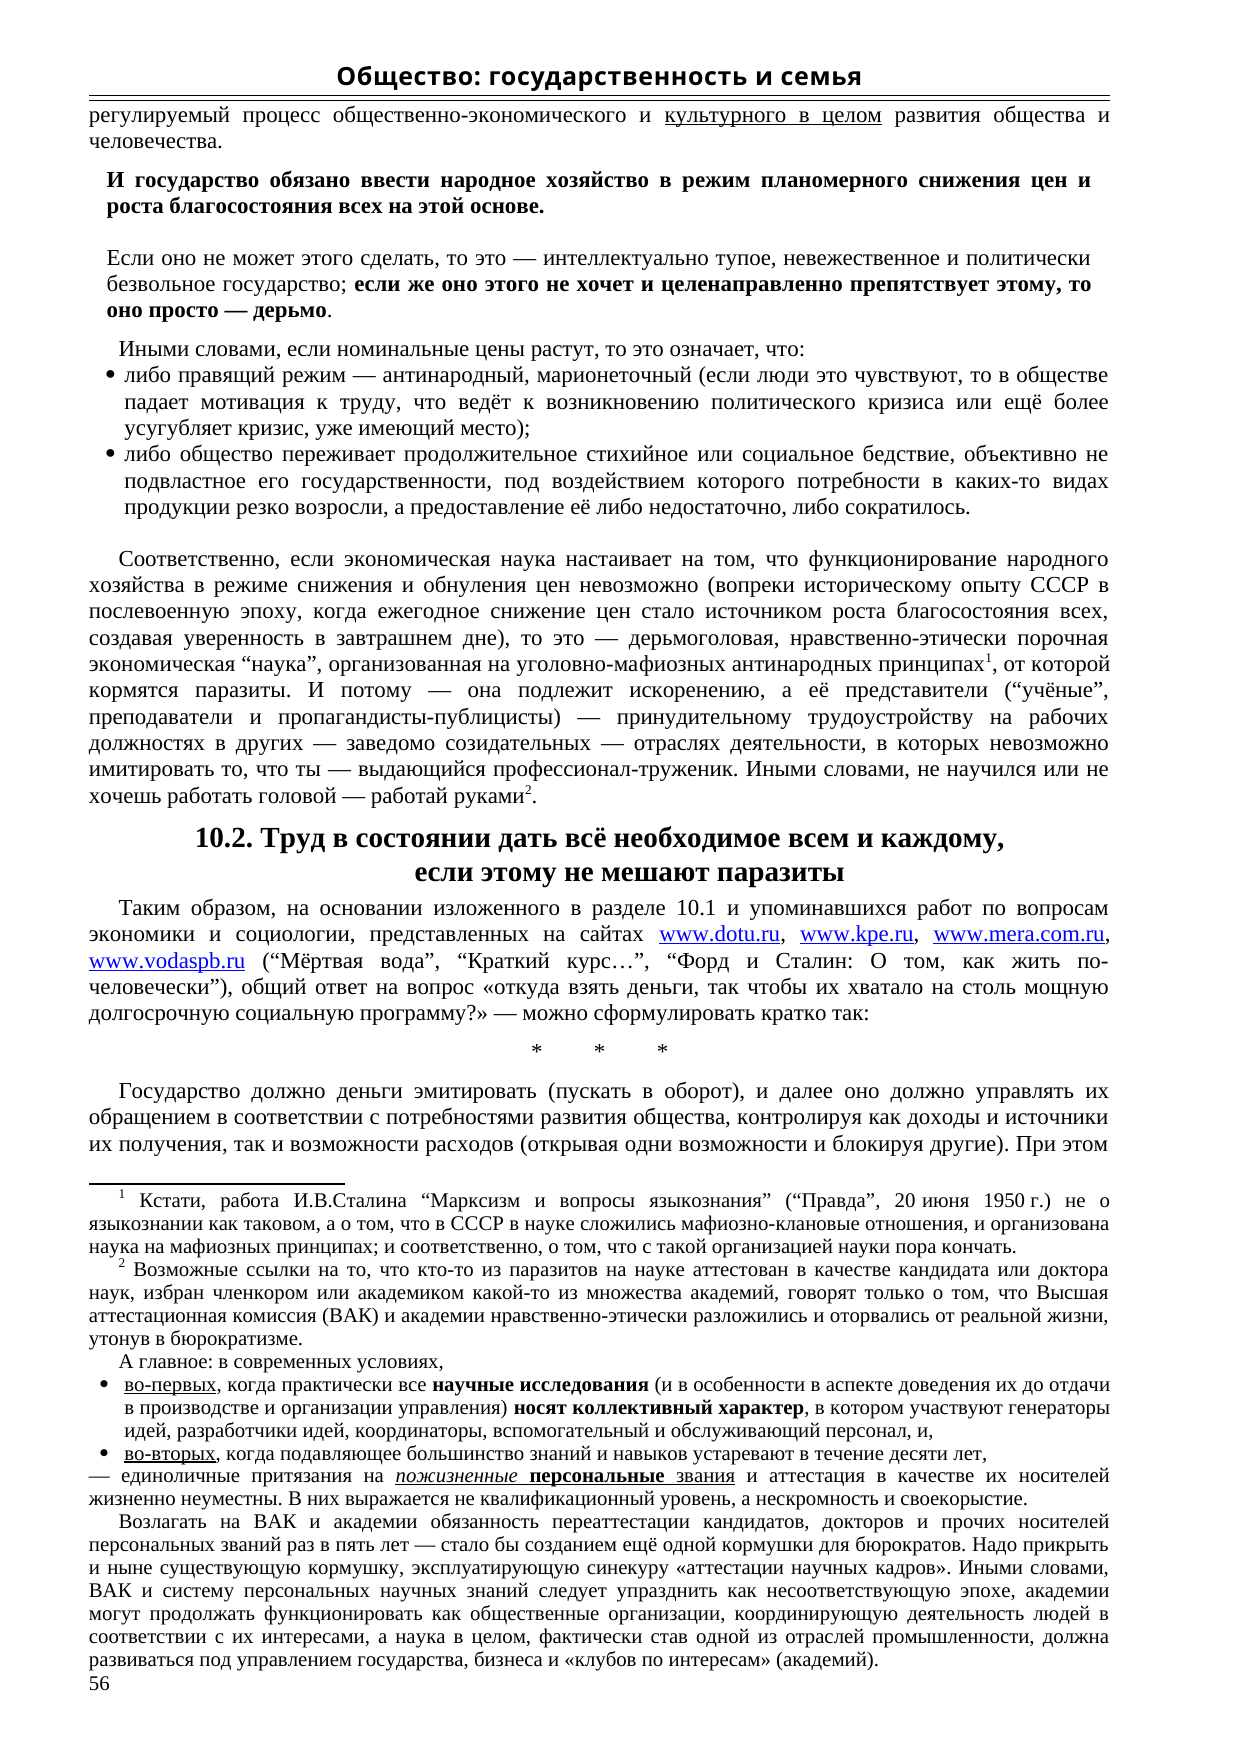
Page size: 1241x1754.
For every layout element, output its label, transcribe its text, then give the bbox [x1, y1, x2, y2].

text Соответственно, если экономическая наука настаивает на том, что функционирование народного хозяйства в режиме снижения и обнуления цен невозможно (вопреки историческому опыту СССР в послевоенную эпоху, когда ежегодное снижение цен стало источником роста благосостояния всех, создавая уверенность в завтрашнем дне), то это — дерьмоголовая, нравственно-этически порочная экономическая “наука”, организованная на уголовно-ма­фи­­озных антинародных принципах, от которой кормятся паразиты. И потому — она подлежит искоренению, а её представители (“учёные”, преподаватели и пропагандисты-публицисты) — принудительному трудоустройству на рабочих должностях в других — заведомо созидательных — отраслях деятельности, в которых невозможно имитировать то, что ты — выдающийся профессионал-труженик. Иными словами, не научился или не хочешь работать головой — работай руками. [89, 544, 1110, 808]
list во-вторых, когда подавляющее большинство знаний и навыков устаревают в течение десяти лет, [100, 1442, 1110, 1464]
text Иными словами, если номинальные цены растут, то это означает, что: [89, 335, 1110, 361]
text * * * [89, 1038, 1110, 1064]
text А главное: в современных условиях, [89, 1350, 1110, 1373]
text Государство должно деньги эмитировать (пускать в оборот), и далее оно должно управлять их обращением в соответствии с потребностями развития общества, контролируя как доходы и источники их получения, так и возможности расходов (открывая одни возможности и блокируя другие). При этом [89, 1077, 1110, 1156]
text Возлагать на ВАК и академии обязанность переаттестации кандидатов, докторов и прочих носителей персональных званий раз в пять лет — стало бы созданием ещё одной кормушки для бюрократов. Надо прикрыть и ныне существующую кормушку, эксплуатирующую синекуру «аттестации научных кадров». Иными словами, ВАК и систему персональных научных знаний следует упразднить как несоответствующую эпохе, академии могут продолжать функционировать как общественные организации, координирующую деятельность людей в соответствии с их интересами, а наука в целом, фактически став одной из отраслей промышленности, должна развиваться под управлением государства, бизнеса и «клубов по интересам» (академий). [89, 1510, 1110, 1671]
text И государство обязано ввести народное хозяйство в режим планомерного снижения цен и роста благосостояния всех на этой основе. [106, 166, 1093, 218]
text — единоличные притязания на пожизненные персональные звания и аттестация в качестве их носителей жизненно неуместны. В них выражается не квалификационный уровень, а нескромность и своекорыстие. [89, 1464, 1110, 1510]
text Если оно не может этого сделать, то это — интеллектуально тупое, невежественное и политически безвольное государство; если же оно этого не хочет и целенаправленно препятствует этому, то оно просто — дерьмо. [106, 243, 1093, 323]
text регулируемый процесс общественно-экономического и культурного в целом развития общества и человечества. [89, 101, 1110, 153]
list либо правящий режим — антинародный, марионеточный (если люди это чувствуют, то в обществе падает мотивация к труду, что ведёт к возникновению политического кризиса или ещё более усугубляет кризис, уже имеющий место); [106, 361, 1110, 441]
list во-первых, когда практически все научные исследования (и в особенности в аспекте доведения их до отдачи в производстве и организации управления) носят коллективный характер, в котором участвуют генераторы идей, разработчики идей, координаторы, вспомогательный и обслуживающий персонал, и, [100, 1373, 1110, 1442]
subtitle 10.2. Труд в состоянии дать всё необходимое всем и каждому, если этому не мешают паразиты [89, 821, 1110, 888]
list либо общество переживает продолжительное стихийное или социальное бедствие, объективно не подвластное его государственности, под воздействием которого потребности в каких-то видах продукции резко возросли, а предоставление её либо недостаточно, либо сократилось. [106, 441, 1110, 519]
text Таким образом, на основании изложенного в разделе 10.1 и упоминавшихся работ по вопросам экономики и социологии, представленных на сайтах www.dotu.ru, www.kpe.ru, www.mera.com.ru, www.vodaspb.ru (“Мёртвая вода”, “Краткий курс…”, “Форд и Сталин: О том, как жить по-человечески”), общий ответ на вопрос «откуда взять деньги, так чтобы их хватало на столь мощную долгосрочную социальную программу?» — можно сформулировать кратко так: [89, 894, 1110, 1026]
text Кстати, работа И.В.Сталина “Марксизм и вопросы языкознания” (“Правда”, 20 июня 1950 г.) не о языкознании как таковом, а о том, что в СССР в науке сложились мафиозно-клановые отношения, и организована наука на мафиозных принципах; и соответственно, о том, что с такой организацией науки пора кончать. [89, 1189, 1110, 1258]
text Возможные ссылки на то, что кто-то из паразитов на науке аттестован в качестве кандидата или доктора наук, избран членкором или академиком какой-то из множества академий, говорят только о том, что Высшая аттестационная комиссия (ВАК) и академии нравственно-этически разложились и оторвались от реальной жизни, утонув в бюрократизме. [89, 1258, 1110, 1350]
